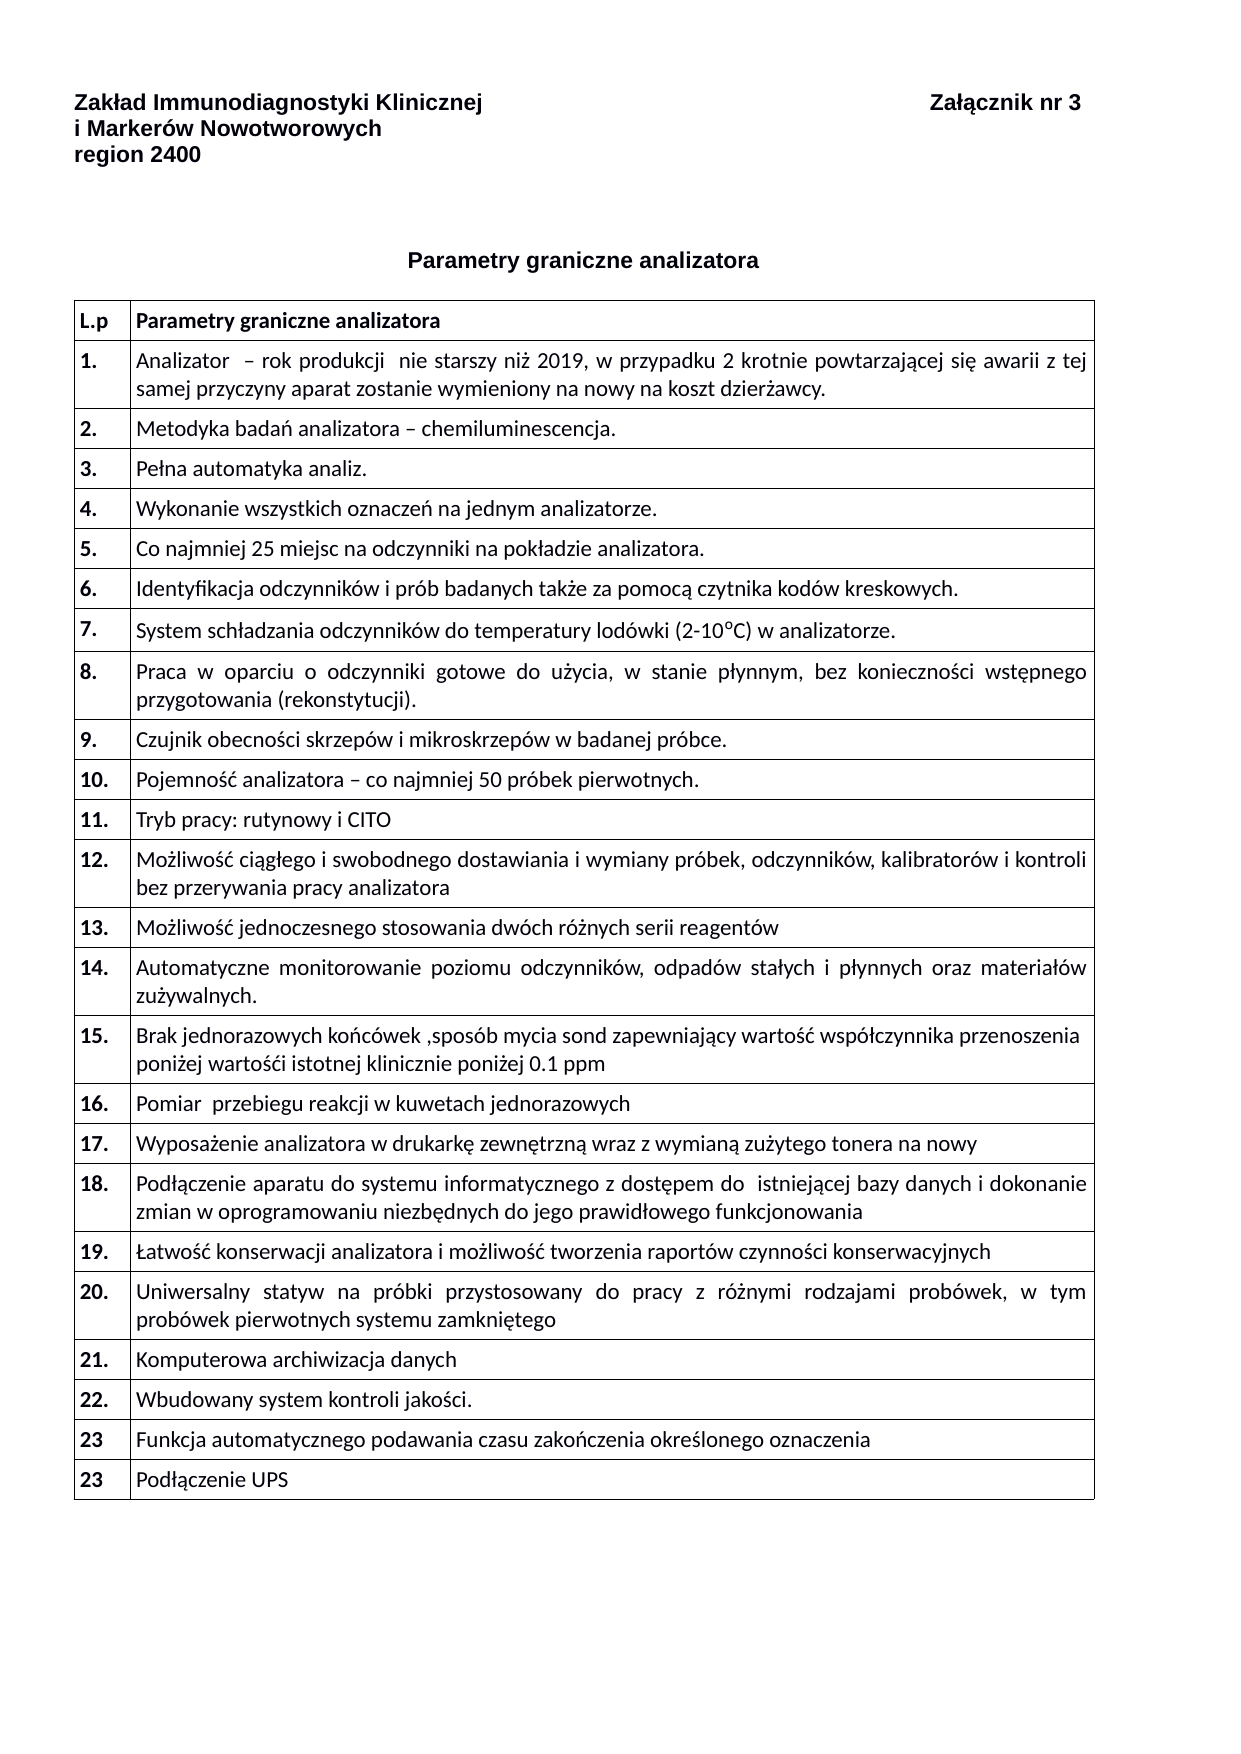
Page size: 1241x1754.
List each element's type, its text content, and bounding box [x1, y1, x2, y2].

table_cell 21. [75, 1340, 130, 1379]
table_cell Możliwość ciągłego i swobodnego dostawiania i wymiany próbek, odczynników, kalibratorów i kontroli bez przerywania pracy analizatora [131, 840, 1094, 907]
table_cell 6. [75, 569, 130, 607]
table_cell 9. [75, 720, 130, 759]
table_cell 13. [75, 908, 130, 947]
table_cell System schładzania odczynników do temperatury lodówki (2-10ºC) w analizatorze. [131, 609, 1094, 651]
table_cell 1. [75, 341, 130, 407]
text Parametry graniczne analizatora [74, 247, 1093, 273]
table_cell 8. [75, 652, 130, 719]
table_cell 22. [75, 1380, 130, 1419]
table_cell 15. [75, 1016, 130, 1083]
table_cell Brak jednorazowych końcówek ,sposób mycia sond zapewniający wartość współczynnika przenoszenia poniżej wartośći istotnej klinicznie poniżej 0.1 ppm [131, 1016, 1094, 1083]
table_cell Komputerowa archiwizacja danych [131, 1340, 1094, 1379]
table_cell 4. [75, 489, 130, 527]
table_cell Tryb pracy: rutynowy i CITO [131, 800, 1094, 839]
table_header L.p [75, 301, 130, 339]
text i Markerów Nowotworowych [74, 115, 1093, 141]
table_cell Czujnik obecności skrzepów i mikroskrzepów w badanej próbce. [131, 720, 1094, 759]
table_cell 2. [75, 409, 130, 447]
table_cell Wyposażenie analizatora w drukarkę zewnętrzną wraz z wymianą zużytego tonera na nowy [131, 1124, 1094, 1163]
table_cell Automatyczne monitorowanie poziomu odczynników, odpadów stałych i płynnych oraz materiałów zużywalnych. [131, 948, 1094, 1015]
table_cell Możliwość jednoczesnego stosowania dwóch różnych serii reagentów [131, 908, 1094, 947]
table_cell 11. [75, 800, 130, 839]
table_cell Wbudowany system kontroli jakości. [131, 1380, 1094, 1419]
table_cell Praca w oparciu o odczynniki gotowe do użycia, w stanie płynnym, bez konieczności wstępnego przygotowania (rekonstytucji). [131, 652, 1094, 719]
table_cell Wykonanie wszystkich oznaczeń na jednym analizatorze. [131, 489, 1094, 527]
table_cell 23 [75, 1420, 130, 1459]
table_cell Analizator – rok produkcji nie starszy niż 2019, w przypadku 2 krotnie powtarzającej się awarii z tej samej przyczyny aparat zostanie wymieniony na nowy na koszt dzierżawcy. [131, 341, 1094, 407]
table_header Parametry graniczne analizatora [131, 301, 1094, 339]
table_cell 3. [75, 449, 130, 487]
table_cell Podłączenie UPS [131, 1460, 1094, 1499]
table_cell 17. [75, 1124, 130, 1163]
table_cell Metodyka badań analizatora – chemiluminescencja. [131, 409, 1094, 447]
table_cell Pojemność analizatora – co najmniej 50 próbek pierwotnych. [131, 760, 1094, 799]
table_cell 7. [75, 609, 130, 651]
table_cell Pomiar przebiegu reakcji w kuwetach jednorazowych [131, 1084, 1094, 1123]
table_cell 23 [75, 1460, 130, 1499]
text region 2400 [74, 141, 1093, 168]
table_cell 5. [75, 529, 130, 567]
table_cell 20. [75, 1272, 130, 1339]
table_cell 14. [75, 948, 130, 1015]
table_cell 19. [75, 1232, 130, 1271]
table_cell Podłączenie aparatu do systemu informatycznego z dostępem do istniejącej bazy danych i dokonanie zmian w oprogramowaniu niezbędnych do jego prawidłowego funkcjonowania [131, 1164, 1094, 1231]
table_cell Pełna automatyka analiz. [131, 449, 1094, 487]
table_cell Identyfikacja odczynników i prób badanych także za pomocą czytnika kodów kreskowych. [131, 569, 1094, 607]
table_cell Funkcja automatycznego podawania czasu zakończenia określonego oznaczenia [131, 1420, 1094, 1459]
table_cell 12. [75, 840, 130, 907]
table_cell Łatwość konserwacji analizatora i możliwość tworzenia raportów czynności konserwacyjnych [131, 1232, 1094, 1271]
text Zakład Immunodiagnostyki Klinicznej Załącznik nr 3 [74, 89, 1093, 115]
table_cell Uniwersalny statyw na próbki przystosowany do pracy z różnymi rodzajami probówek, w tym probówek pierwotnych systemu zamkniętego [131, 1272, 1094, 1339]
table_cell Co najmniej 25 miejsc na odczynniki na pokładzie analizatora. [131, 529, 1094, 567]
table_cell 16. [75, 1084, 130, 1123]
table_cell 18. [75, 1164, 130, 1231]
table_cell 10. [75, 760, 130, 799]
